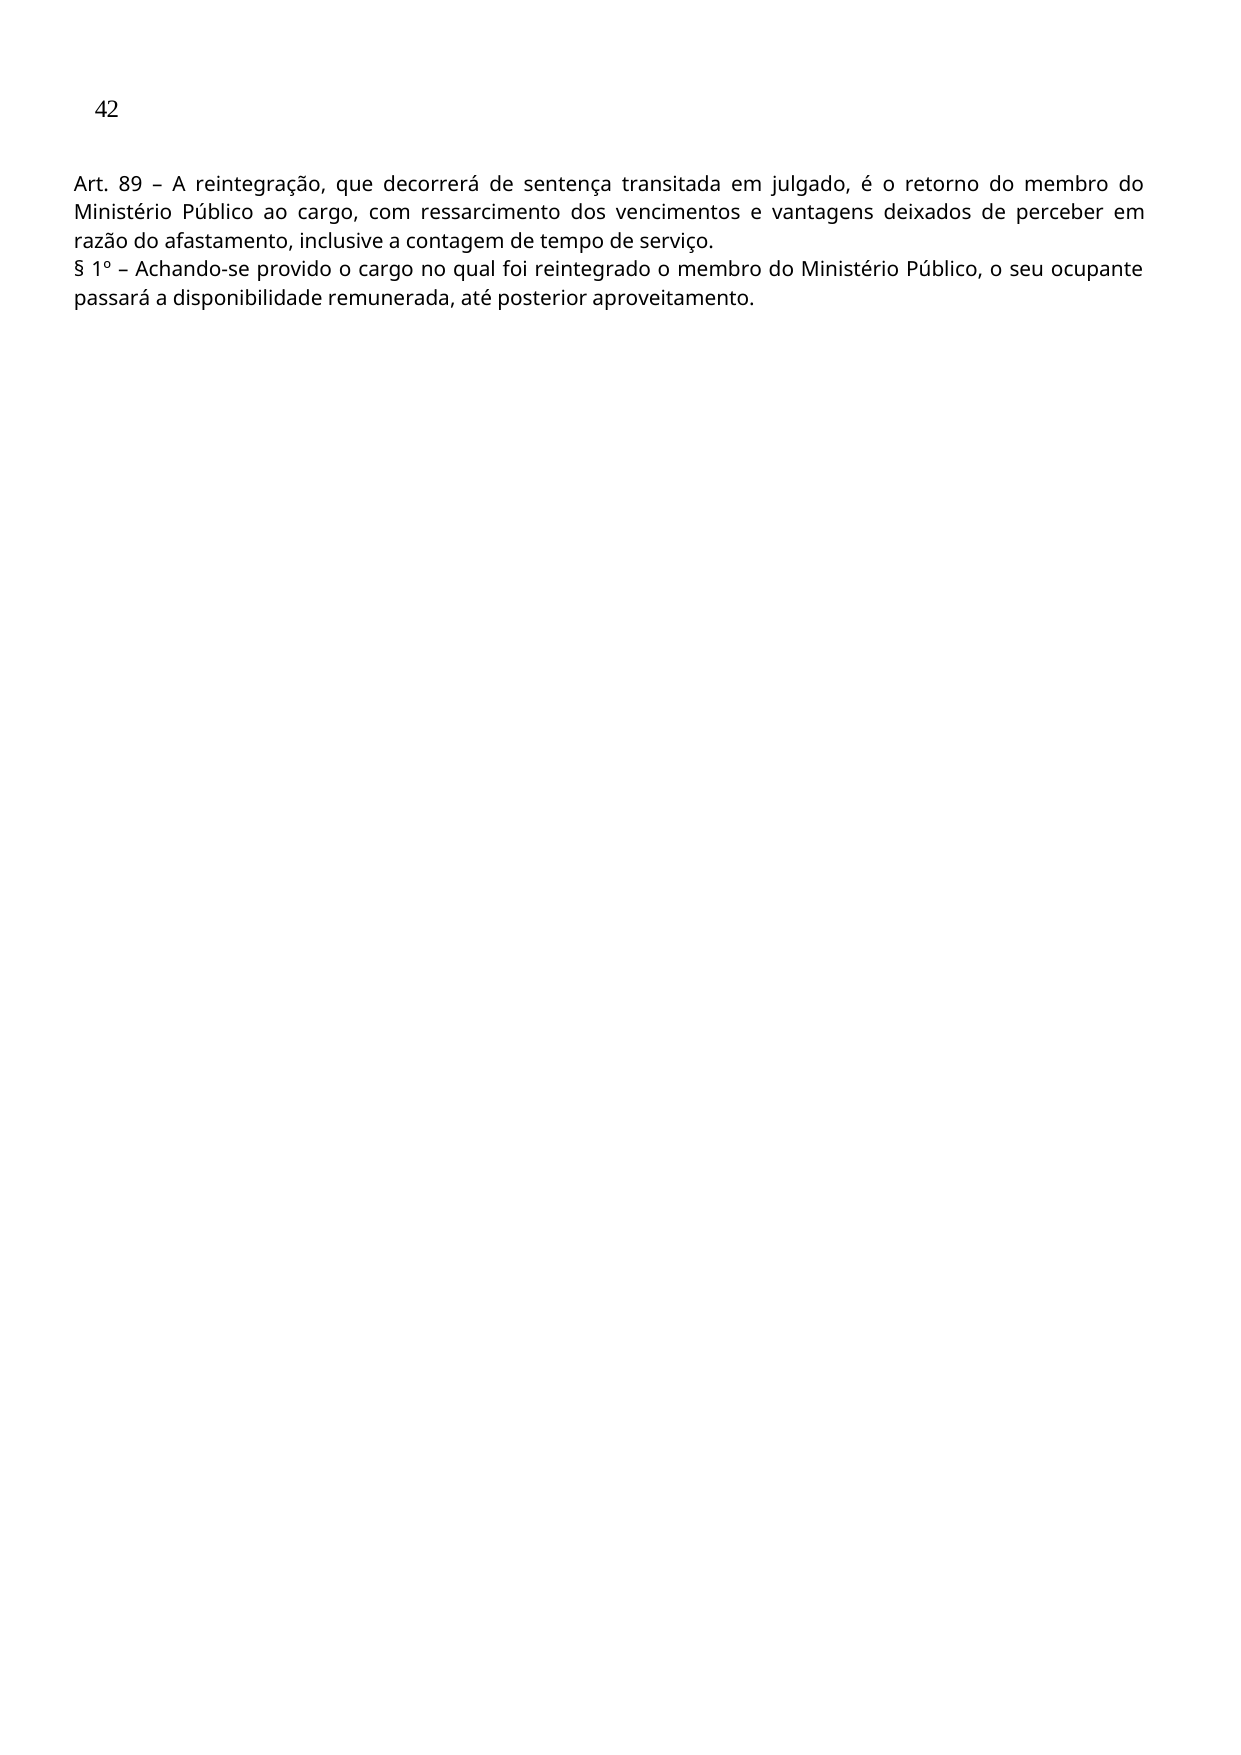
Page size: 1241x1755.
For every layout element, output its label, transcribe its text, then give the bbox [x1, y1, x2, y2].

text § 1º – Achando-se provido o cargo no qual foi reintegrado o membro do Ministério Público, o seu ocupante passará a disponibilidade remunerada, até posterior aproveitamento. [74, 254, 1146, 311]
text Art. 89 – A reintegração, que decorrerá de sentença transitada em julgado, é o retorno do membro do Ministério Público ao cargo, com ressarcimento dos vencimentos e vantagens deixados de perceber em razão do afastamento, inclusive a contagem de tempo de serviço. [74, 169, 1146, 254]
